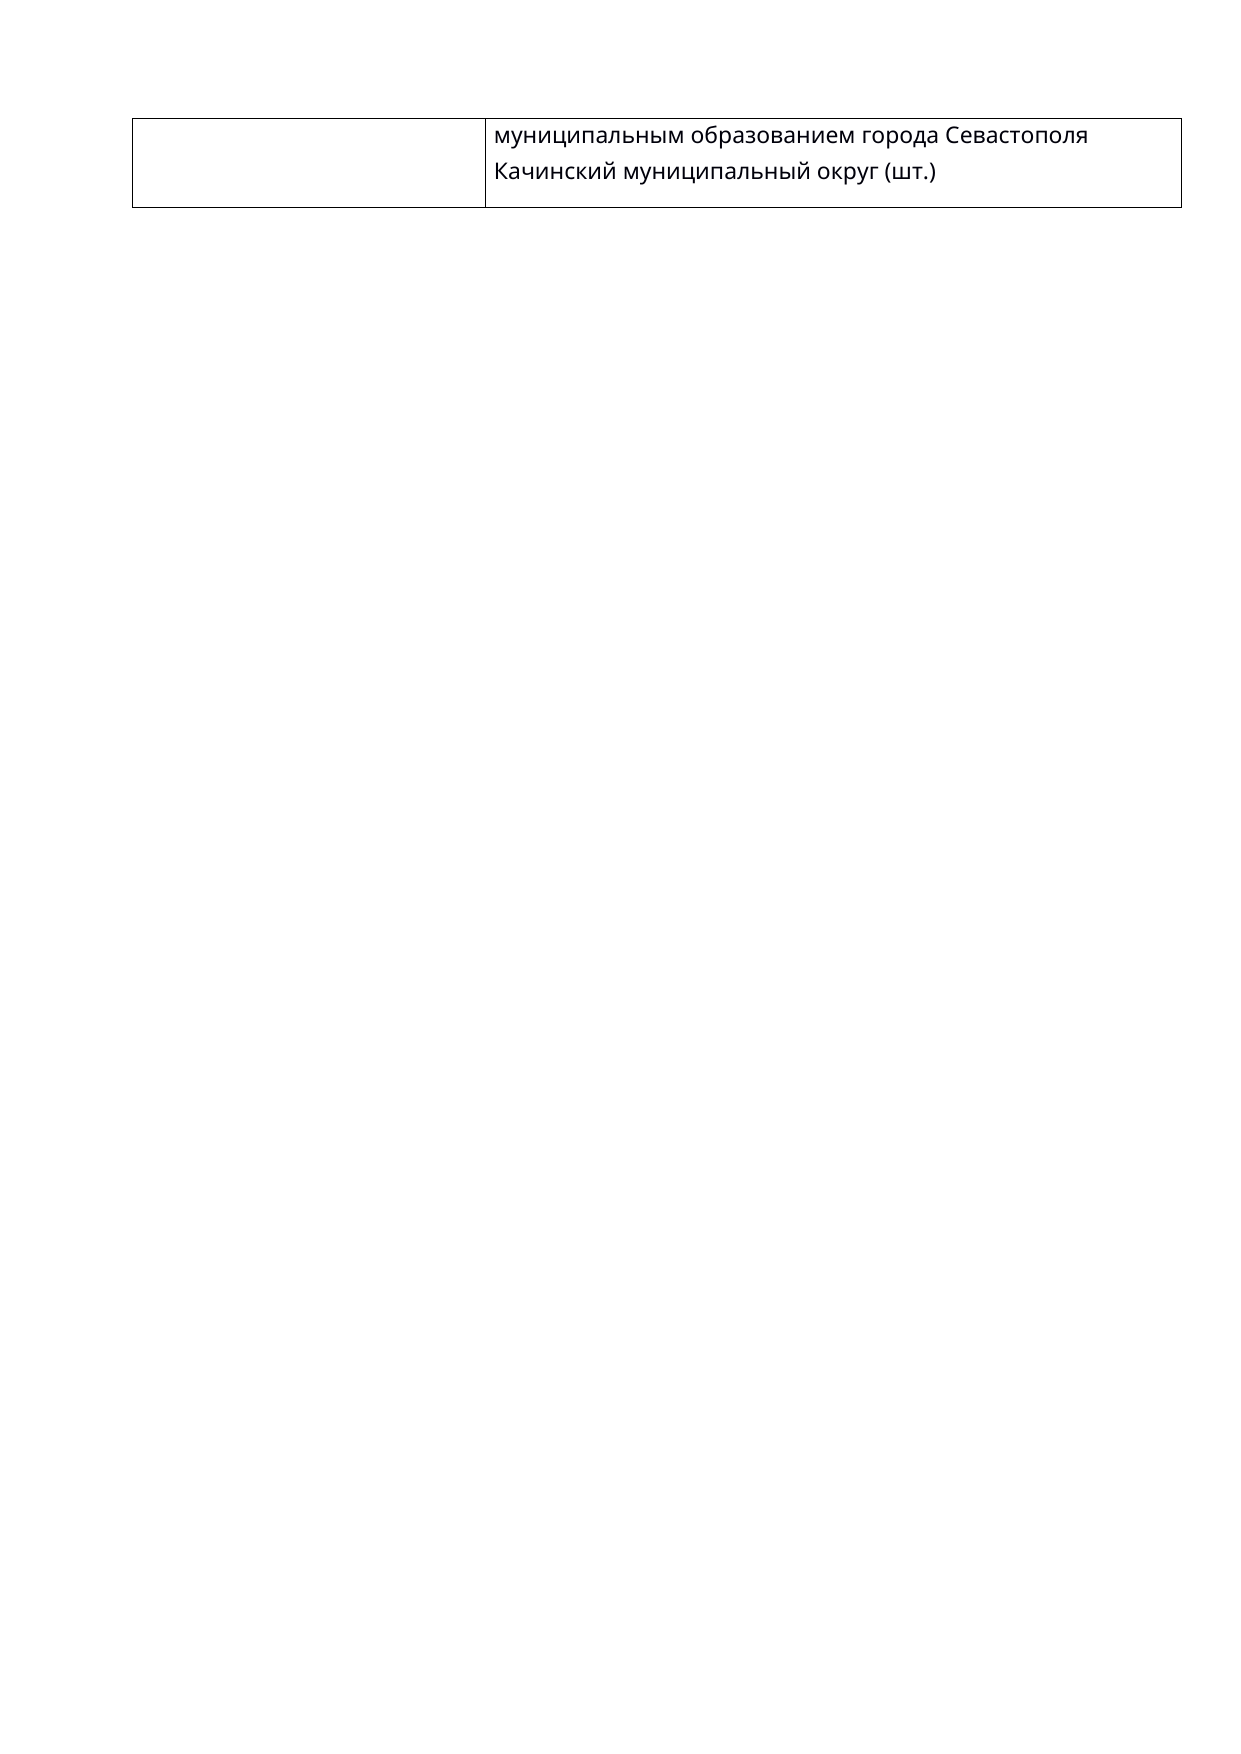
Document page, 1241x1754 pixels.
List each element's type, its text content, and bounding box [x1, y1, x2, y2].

table_cell [133, 119, 485, 207]
table_cell муниципальным образованием города Севастополя Качинский муниципальный округ (шт.) [486, 119, 1181, 207]
